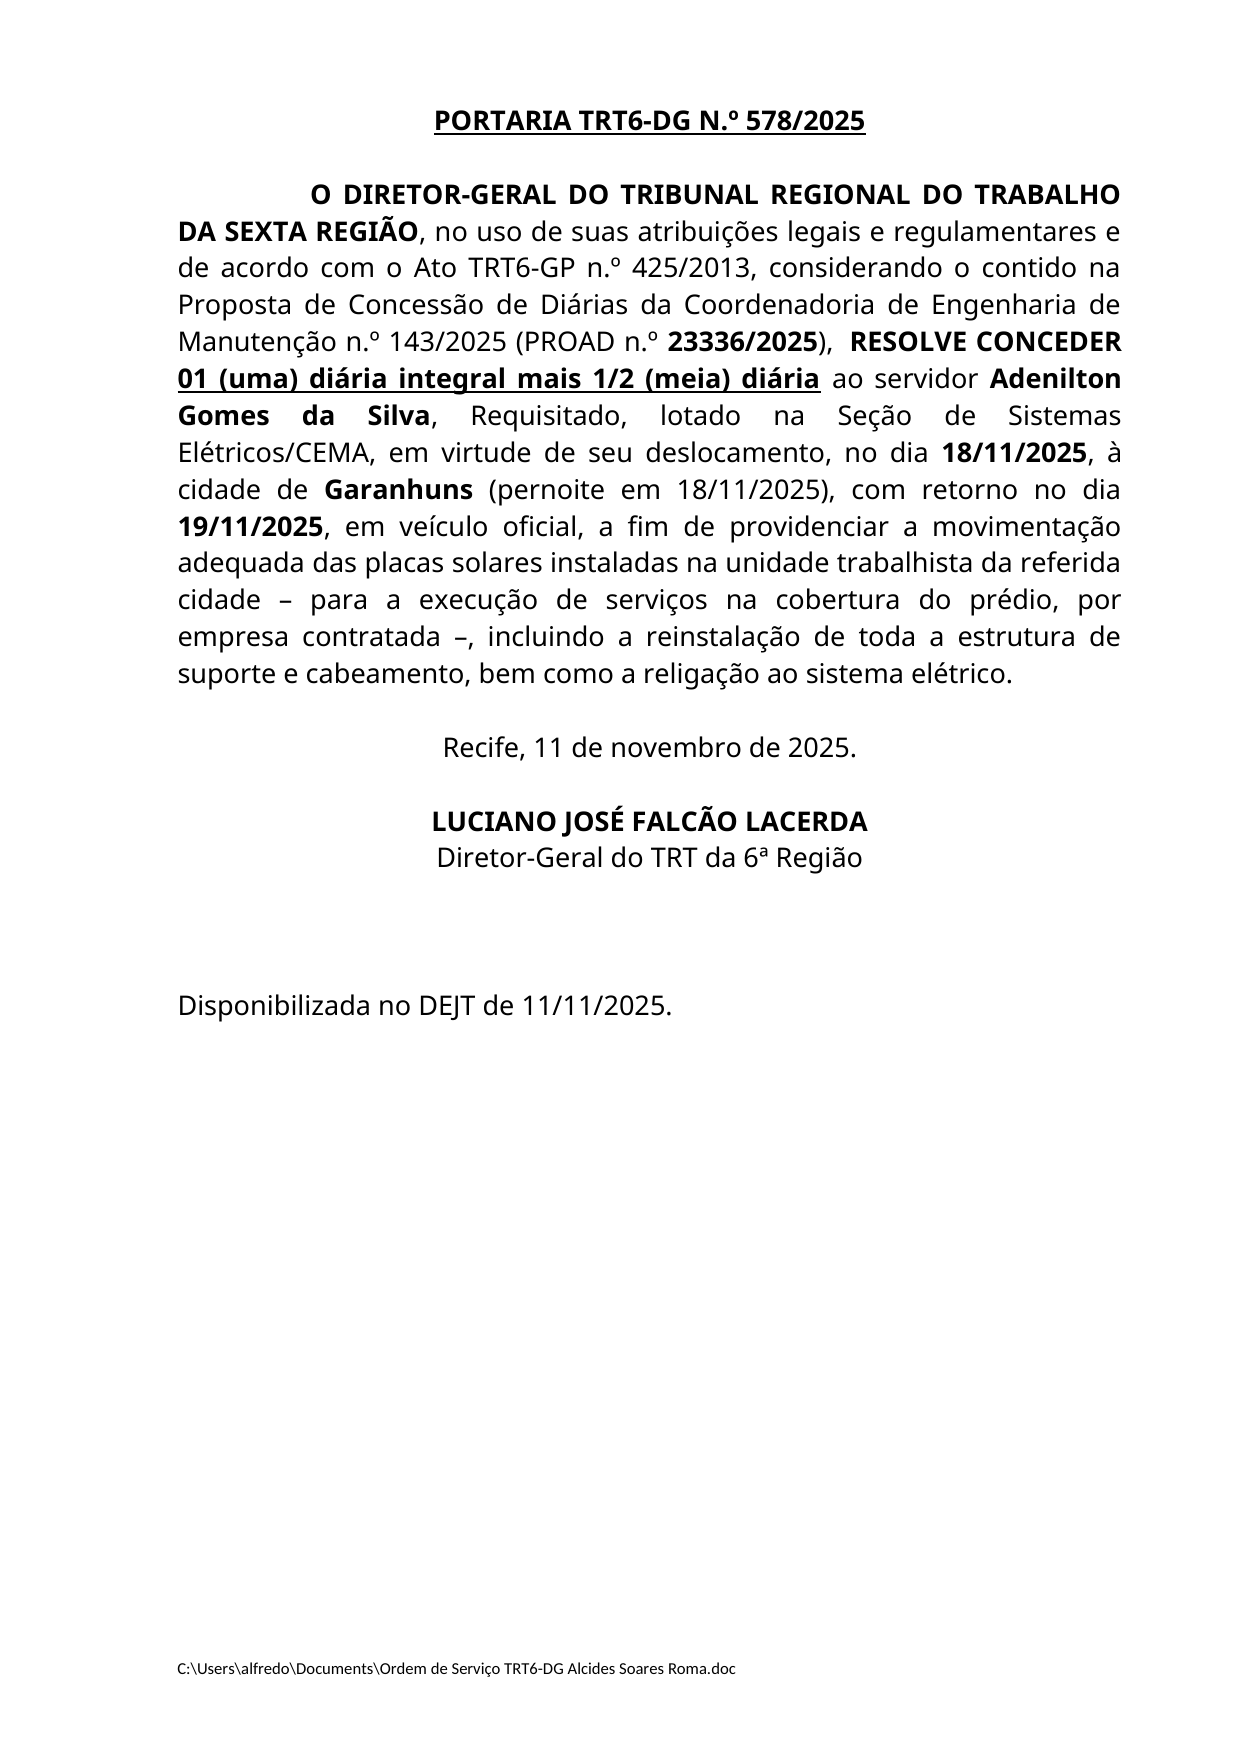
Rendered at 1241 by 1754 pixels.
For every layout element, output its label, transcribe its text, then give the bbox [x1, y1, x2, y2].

text LUCIANO JOSÉ FALCÃO LACERDA [177, 802, 1122, 839]
text Diretor-Geral do TRT da 6ª Região [177, 839, 1122, 876]
text PORTARIA TRT6-DG N.º 578/2025 [177, 100, 1122, 138]
text Disponibilizada no DEJT de 11/11/2025. [177, 986, 1122, 1023]
text O DIRETOR-GERAL DO TRIBUNAL REGIONAL DO TRABALHO DA SEXTA REGIÃO, no uso de suas atribuições legais e regulamentares e de acordo com o Ato TRT6-GP n.º 425/2013, considerando o contido na Proposta de Concessão de Diárias da Coordenadoria de Engenharia de Manutenção n.º 143/2025 (PROAD n.º 23336/2025), RESOLVE CONCEDER 01 (uma) diária integral mais 1/2 (meia) diária ao servidor Adenilton Gomes da Silva, Requisitado, lotado na Seção de Sistemas Elétricos/CEMA, em virtude de seu deslocamento, no dia 18/11/2025, à cidade de Garanhuns (pernoite em 18/11/2025), com retorno no dia 19/11/2025, em veículo oficial, a fim de providenciar a movimentação adequada das placas solares instaladas na unidade trabalhista da referida cidade – para a execução de serviços na cobertura do prédio, por empresa contratada –, incluindo a reinstalação de toda a estrutura de suporte e cabeamento, bem como a religação ao sistema elétrico. [177, 175, 1122, 691]
text Recife, 11 de novembro de 2025. [177, 728, 1122, 765]
